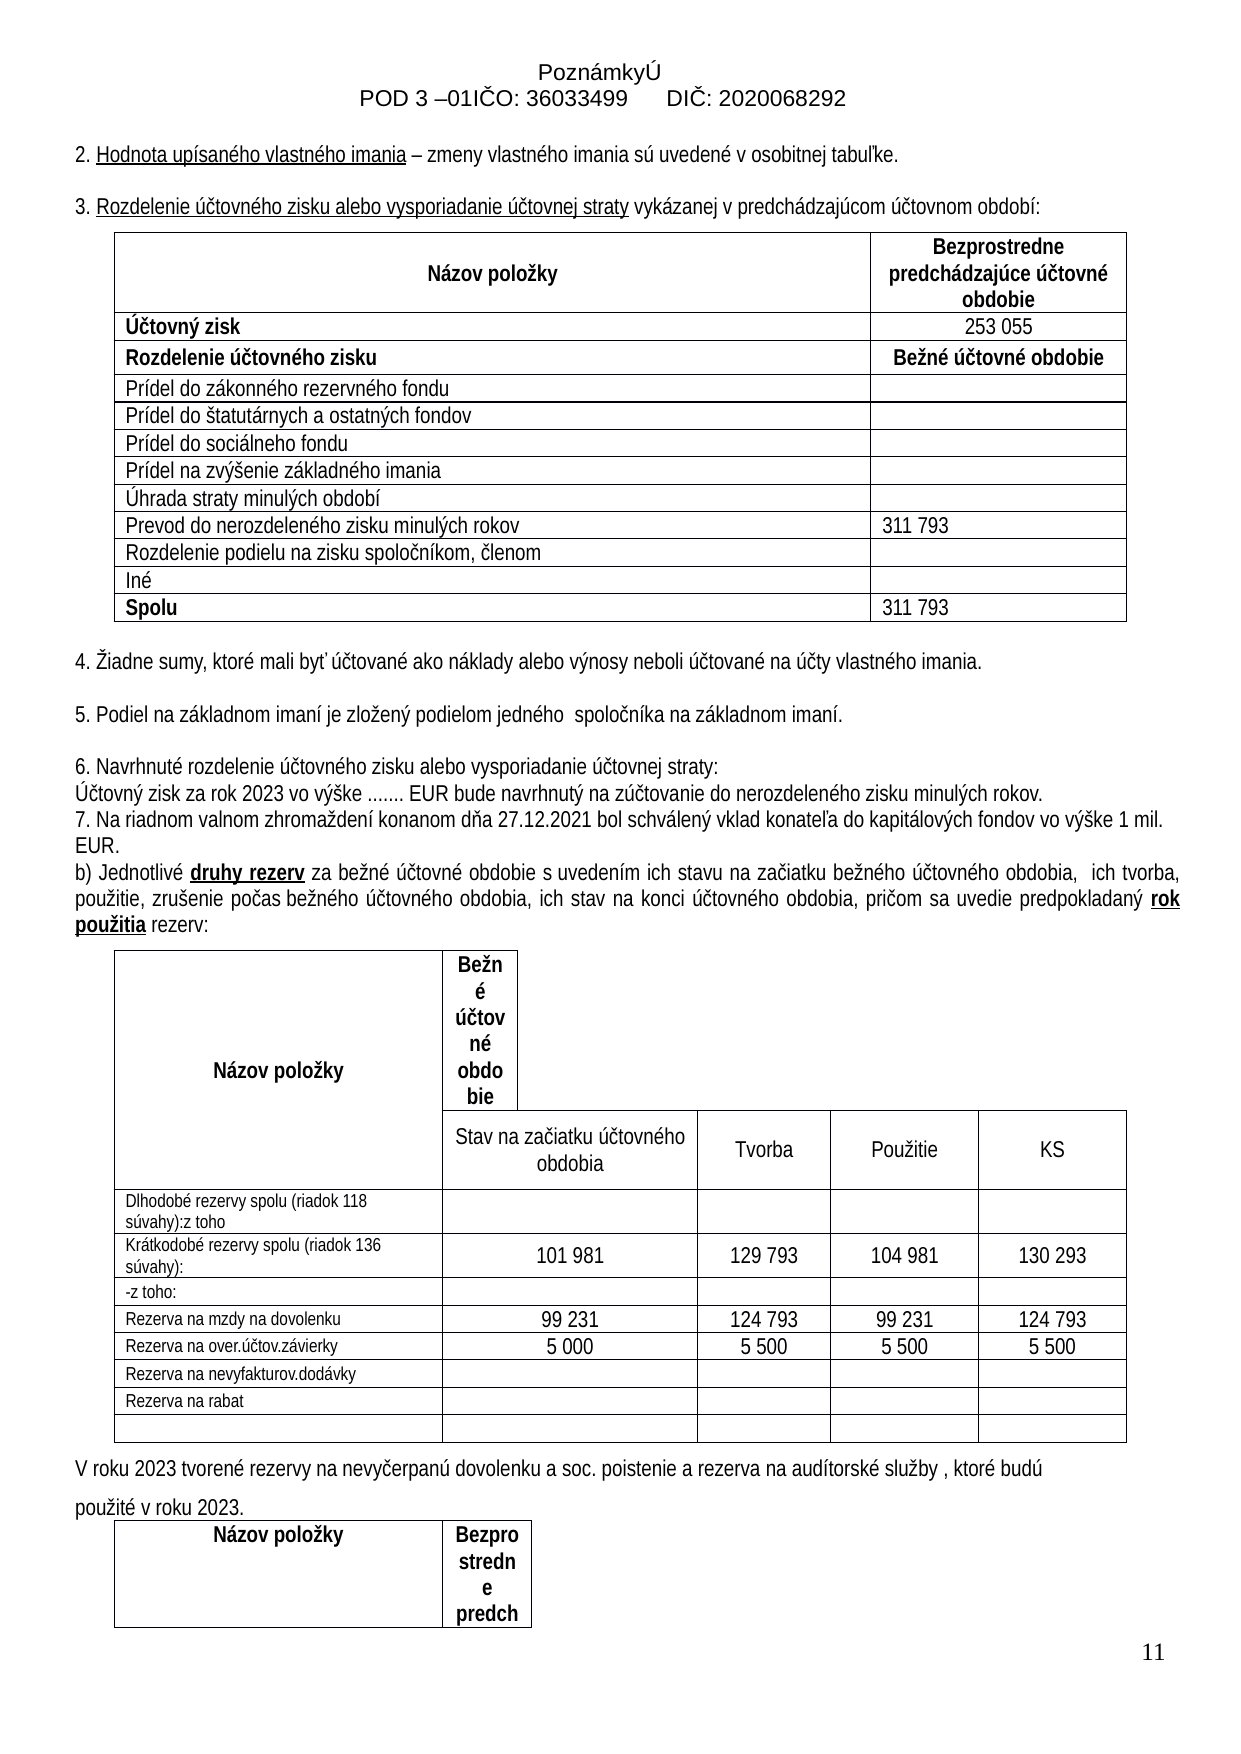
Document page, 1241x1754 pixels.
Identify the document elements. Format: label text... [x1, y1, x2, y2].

text použité v roku 2023. [75, 1494, 1165, 1520]
table_cell [831, 1388, 978, 1414]
table_cell [979, 1415, 1126, 1442]
table_cell [871, 485, 1126, 511]
table_cell Rezerva na rabat [115, 1388, 442, 1414]
table_cell Rozdelenie účtovného zisku [115, 341, 870, 374]
table_cell [871, 430, 1126, 456]
table_cell 104 981 [831, 1234, 978, 1277]
table_cell Bežné účtovné obdobie [871, 341, 1126, 374]
text 3. Rozdelenie účtovného zisku alebo vysporiadanie účtovnej straty vykázanej v predchádzajúcom účtovnom období: [75, 193, 1165, 219]
table_cell 130 293 [979, 1234, 1126, 1277]
table_cell [831, 1415, 978, 1442]
table_cell [871, 567, 1126, 593]
table_cell [443, 1278, 697, 1304]
table_cell 311 793 [871, 512, 1126, 538]
table_cell Dlhodobé rezervy spolu (riadok 118 súvahy):z toho [115, 1190, 442, 1233]
table_cell [979, 1190, 1126, 1233]
table_cell Úhrada straty minulých období [115, 485, 870, 511]
text V roku 2023 tvorené rezervy na nevyčerpanú dovolenku a soc. poistenie a rezerva na audítorské služby , ktoré budú [75, 1455, 1165, 1481]
table_cell Rezerva na over.účtov.závierky [115, 1333, 442, 1359]
table_cell Spolu [115, 594, 870, 621]
table_header Bežné účtovné obdobie [443, 951, 517, 1109]
table_cell [698, 1415, 830, 1442]
table_cell [698, 1360, 830, 1387]
table_cell 5 500 [698, 1333, 830, 1359]
table_cell 101 981 [443, 1234, 697, 1277]
text 2. Hodnota upísaného vlastného imania – zmeny vlastného imania sú uvedené v osobitnej tabuľke. [75, 141, 1165, 167]
table_header Názov položky [115, 233, 870, 312]
text 5. Podiel na základnom imaní je zložený podielom jedného spoločníka na základnom imaní. [75, 701, 1165, 727]
table_cell [871, 403, 1126, 429]
text 4. Žiadne sumy, ktoré mali byť účtované ako náklady alebo výnosy neboli účtované na účty vlastného imania. [75, 648, 1165, 674]
table_cell [979, 1278, 1126, 1304]
table_cell Prídel do štatutárnych a ostatných fondov [115, 403, 870, 429]
table_cell [443, 1190, 697, 1233]
text Účtovný zisk za rok 2023 vo výške ....... EUR bude navrhnutý na zúčtovanie do nerozdeleného zisku minulých rokov. [75, 780, 1165, 806]
table_header Názov položky [115, 951, 442, 1189]
table_cell [443, 1388, 697, 1414]
table_cell [831, 1190, 978, 1233]
table_cell [979, 1388, 1126, 1414]
table_cell Účtovný zisk [115, 313, 870, 339]
table_cell 129 793 [698, 1234, 830, 1277]
table_cell Stav na začiatku účtovného obdobia [443, 1111, 697, 1189]
table_cell Prídel do sociálneho fondu [115, 430, 870, 456]
table_cell Rezerva na nevyfakturov.dodávky [115, 1360, 442, 1387]
table_cell Použitie [831, 1111, 978, 1189]
table_cell [443, 1360, 697, 1387]
table_cell Tvorba [698, 1111, 830, 1189]
table_cell [871, 539, 1126, 566]
table_cell [698, 1388, 830, 1414]
table_cell KS [979, 1111, 1126, 1189]
table_header [532, 1520, 1126, 1627]
table_cell [871, 375, 1126, 401]
table_cell [115, 1415, 442, 1442]
table_cell z toho: [115, 1278, 442, 1304]
table_cell 5 500 [979, 1333, 1126, 1359]
table_cell Rezerva na mzdy na dovolenku [115, 1306, 442, 1332]
table_cell 253 055 [871, 313, 1126, 339]
table_cell 99 231 [443, 1306, 697, 1332]
table_header Názov položky [115, 1521, 442, 1627]
table_cell 311 793 [871, 594, 1126, 621]
table_cell [871, 457, 1126, 483]
table_cell [979, 1360, 1126, 1387]
table_cell [831, 1278, 978, 1304]
table_header Bezprostredne predchádzajúce účtovné obdobie [871, 233, 1126, 312]
table_cell [698, 1190, 830, 1233]
table_header [518, 950, 1126, 1109]
table_cell 124 793 [698, 1306, 830, 1332]
text 7. Na riadnom valnom zhromaždení konanom dňa 27.12.2021 bol schválený vklad konateľa do kapitálových fondov vo výške 1 mil. EUR. [75, 806, 1165, 859]
table_cell [698, 1278, 830, 1304]
text 6. Navrhnuté rozdelenie účtovného zisku alebo vysporiadanie účtovnej straty: [75, 753, 1165, 780]
table_cell 99 231 [831, 1306, 978, 1332]
table_cell Iné [115, 567, 870, 593]
table_cell Rozdelenie podielu na zisku spoločníkom, členom [115, 539, 870, 566]
table_cell Prídel do zákonného rezervného fondu [115, 375, 870, 401]
table_header Bezprostredne predch [443, 1521, 531, 1627]
table_cell Prídel na zvýšenie základného imania [115, 457, 870, 483]
text b) Jednotlivé druhy rezerv za bežné účtovné obdobie s uvedením ich stavu na začiatku bežného účtovného obdobia, ich tvorba, použitie, zrušenie počas bežného účtovného obdobia, ich stav na konci účtovného obdobia, pričom sa uvedie predpokladaný rok použitia rezerv: [75, 859, 1180, 938]
table_cell Krátkodobé rezervy spolu (riadok 136 súvahy): [115, 1234, 442, 1277]
table_cell Prevod do nerozdeleného zisku minulých rokov [115, 512, 870, 538]
table_cell [831, 1360, 978, 1387]
table_cell [443, 1415, 697, 1442]
table_cell 124 793 [979, 1306, 1126, 1332]
table_cell 5 000 [443, 1333, 697, 1359]
table_cell 5 500 [831, 1333, 978, 1359]
